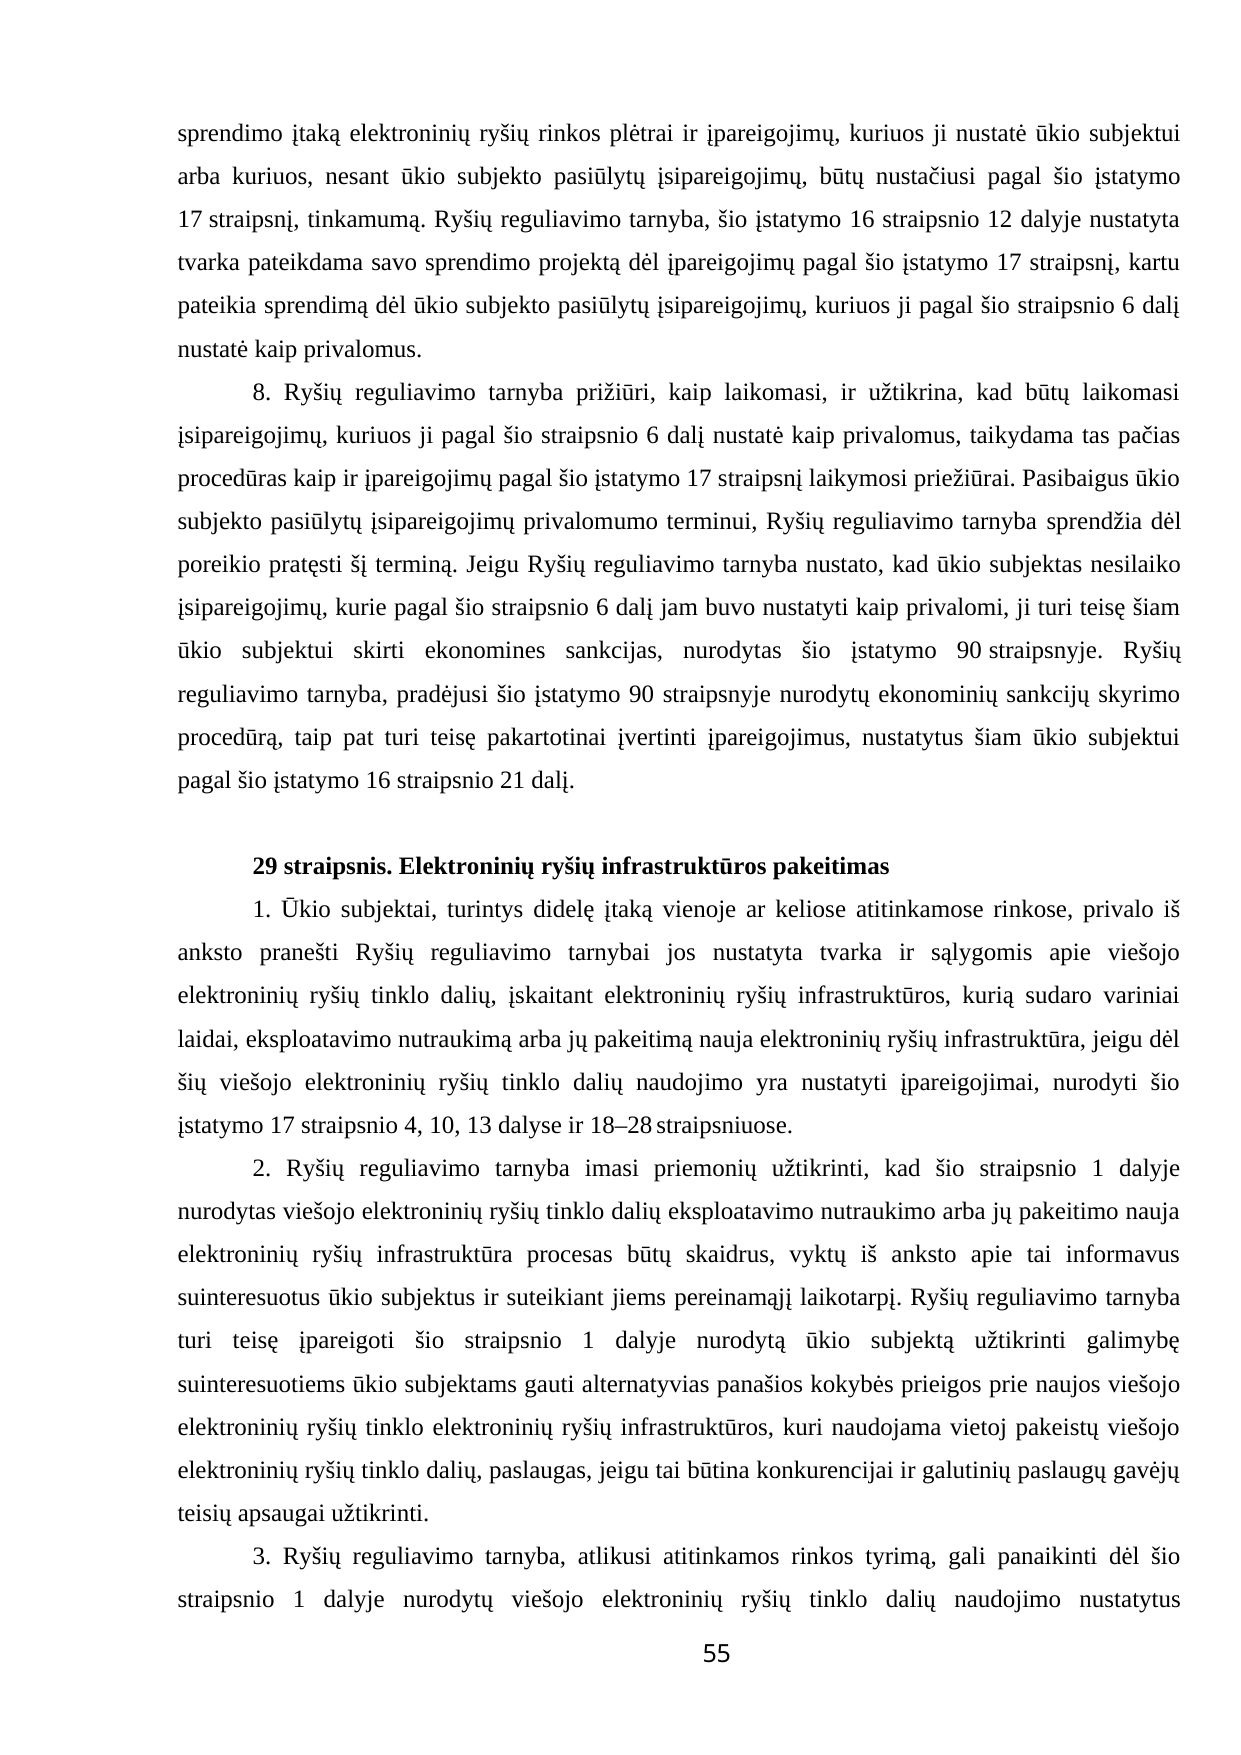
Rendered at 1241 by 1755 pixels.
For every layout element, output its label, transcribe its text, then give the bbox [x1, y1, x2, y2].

text 1. Ūkio subjektai, turintys didelę įtaką vienoje ar keliose atitinkamose rinkose, privalo iš anksto pranešti Ryšių reguliavimo tarnybai jos nustatyta tvarka ir sąlygomis apie viešojo elektroninių ryšių tinklo dalių, įskaitant elektroninių ryšių infrastruktūros, kurią sudaro variniai laidai, eksploatavimo nutraukimą arba jų pakeitimą nauja elektroninių ryšių infrastruktūra, jeigu dėl šių viešojo elektroninių ryšių tinklo dalių naudojimo yra nustatyti įpareigojimai, nurodyti šio įstatymo 17 straipsnio 4, 10, 13 dalyse ir 18–28 straipsniuose. [177, 894, 1181, 1139]
text 29 straipsnis. Elektroninių ryšių infrastruktūros pakeitimas [177, 851, 1181, 880]
text 3. Ryšių reguliavimo tarnyba, atlikusi atitinkamos rinkos tyrimą, gali panaikinti dėl šio straipsnio 1 dalyje nurodytų viešojo elektroninių ryšių tinklo dalių naudojimo nustatytus [177, 1541, 1181, 1613]
text 8. Ryšių reguliavimo tarnyba prižiūri, kaip laikomasi, ir užtikrina, kad būtų laikomasi įsipareigojimų, kuriuos ji pagal šio straipsnio 6 dalį nustatė kaip privalomus, taikydama tas pačias procedūras kaip ir įpareigojimų pagal šio įstatymo 17 straipsnį laikymosi priežiūrai. Pasibaigus ūkio subjekto pasiūlytų įsipareigojimų privalomumo terminui, Ryšių reguliavimo tarnyba sprendžia dėl poreikio pratęsti šį terminą. Jeigu Ryšių reguliavimo tarnyba nustato, kad ūkio subjektas nesilaiko įsipareigojimų, kurie pagal šio straipsnio 6 dalį jam buvo nustatyti kaip privalomi, ji turi teisę šiam ūkio subjektui skirti ekonomines sankcijas, nurodytas šio įstatymo 90 straipsnyje. Ryšių reguliavimo tarnyba, pradėjusi šio įstatymo 90 straipsnyje nurodytų ekonominių sankcijų skyrimo procedūrą, taip pat turi teisę pakartotinai įvertinti įpareigojimus, nustatytus šiam ūkio subjektui pagal šio įstatymo 16 straipsnio 21 dalį. [177, 377, 1181, 794]
text 2. Ryšių reguliavimo tarnyba imasi priemonių užtikrinti, kad šio straipsnio 1 dalyje nurodytas viešojo elektroninių ryšių tinklo dalių eksploatavimo nutraukimo arba jų pakeitimo nauja elektroninių ryšių infrastruktūra procesas būtų skaidrus, vyktų iš anksto apie tai informavus suinteresuotus ūkio subjektus ir suteikiant jiems pereinamąjį laikotarpį. Ryšių reguliavimo tarnyba turi teisę įpareigoti šio straipsnio 1 dalyje nurodytą ūkio subjektą užtikrinti galimybę suinteresuotiems ūkio subjektams gauti alternatyvias panašios kokybės prieigos prie naujos viešojo elektroninių ryšių tinklo elektroninių ryšių infrastruktūros, kuri naudojama vietoj pakeistų viešojo elektroninių ryšių tinklo dalių, paslaugas, jeigu tai būtina konkurencijai ir galutinių paslaugų gavėjų teisių apsaugai užtikrinti. [177, 1153, 1181, 1527]
text sprendimo įtaką elektroninių ryšių rinkos plėtrai ir įpareigojimų, kuriuos ji nustatė ūkio subjektui arba kuriuos, nesant ūkio subjekto pasiūlytų įsipareigojimų, būtų nustačiusi pagal šio įstatymo 17 straipsnį, tinkamumą. Ryšių reguliavimo tarnyba, šio įstatymo 16 straipsnio 12 dalyje nustatyta tvarka pateikdama savo sprendimo projektą dėl įpareigojimų pagal šio įstatymo 17 straipsnį, kartu pateikia sprendimą dėl ūkio subjekto pasiūlytų įsipareigojimų, kuriuos ji pagal šio straipsnio 6 dalį nustatė kaip privalomus. [177, 118, 1181, 362]
